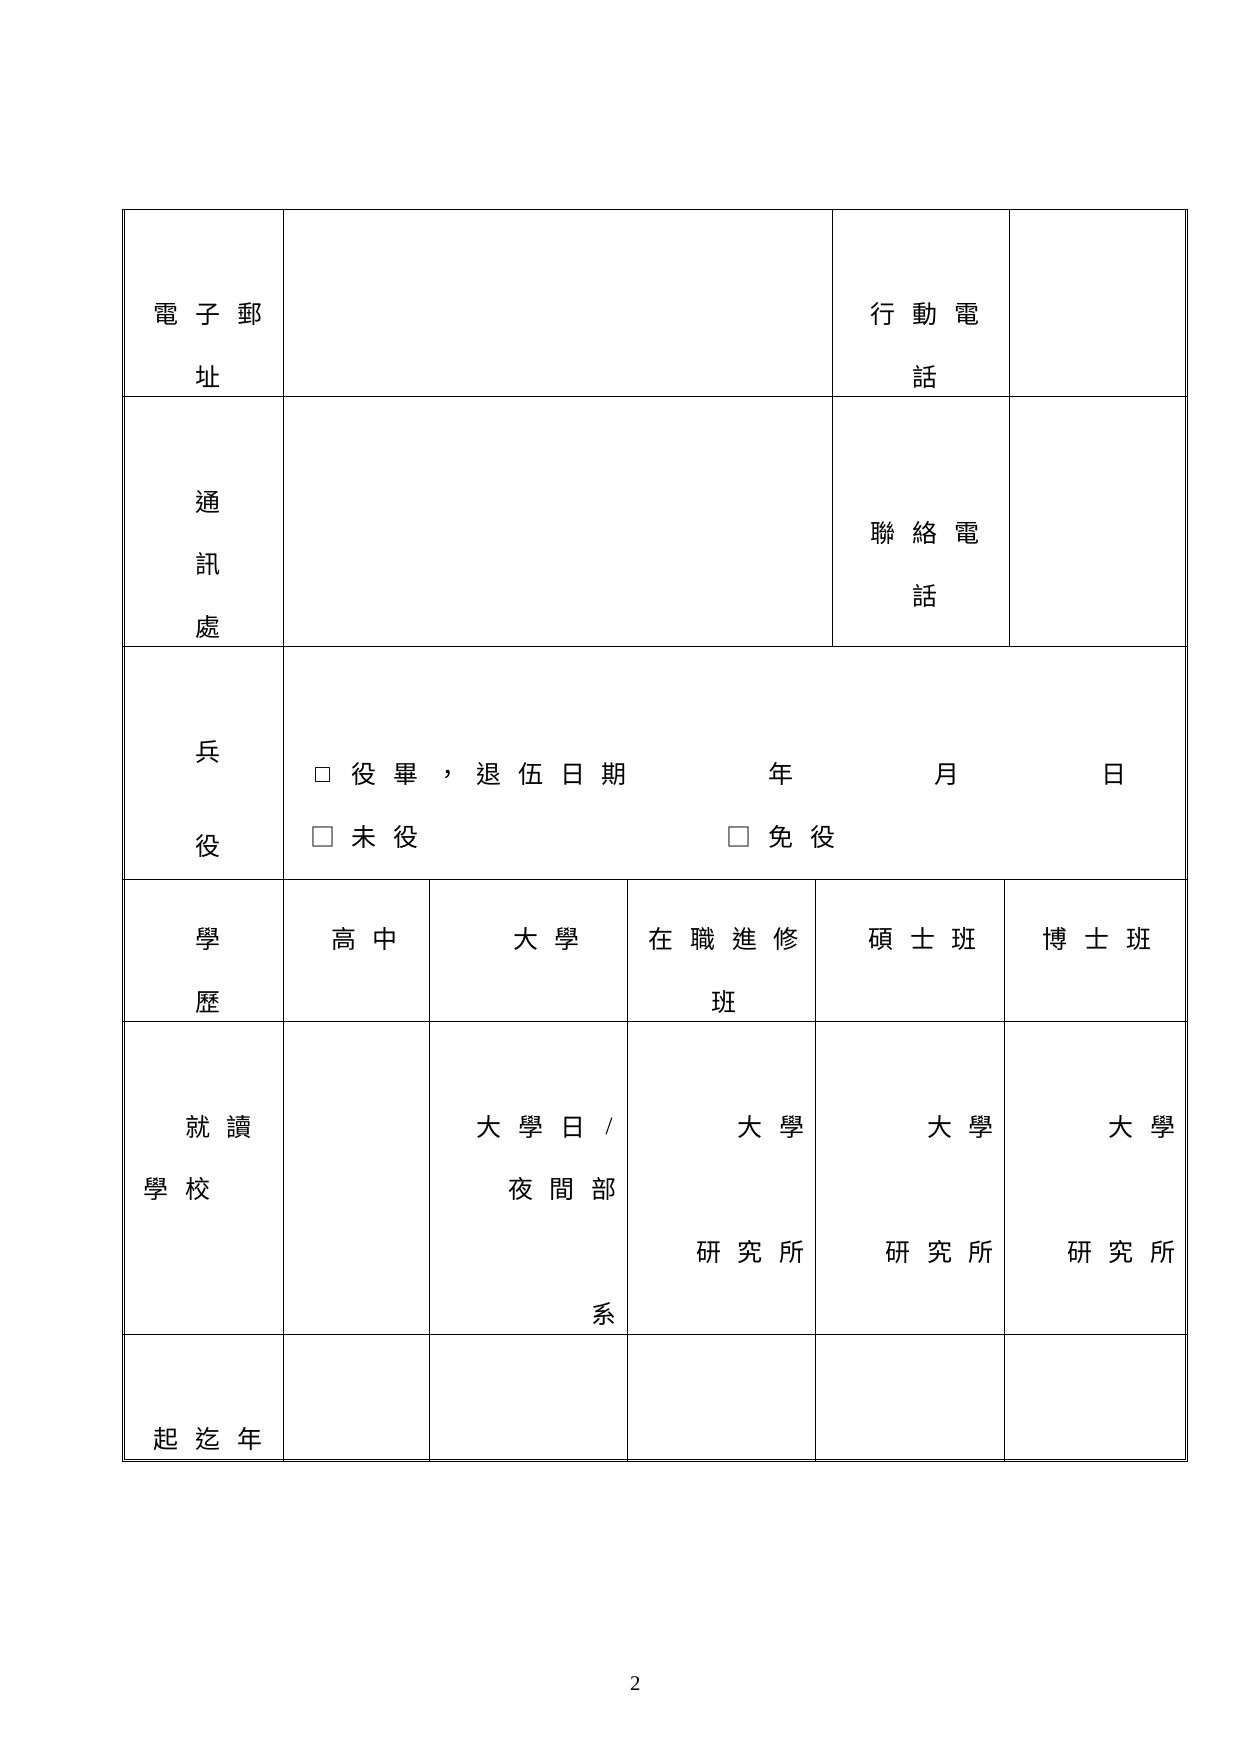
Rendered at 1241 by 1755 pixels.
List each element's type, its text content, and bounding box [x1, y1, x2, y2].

table_cell [284, 210, 832, 396]
table_cell 博士班 [1005, 880, 1185, 1021]
table_cell 在職進修班 [628, 880, 815, 1021]
table_cell [1005, 1335, 1185, 1459]
table_cell 大學 [430, 880, 627, 1021]
table_cell 大學日/夜間部 系 [430, 1022, 627, 1334]
table_cell 高中 [284, 880, 429, 1021]
table_cell [628, 1335, 815, 1459]
table_cell 兵 役 [125, 647, 283, 879]
table_cell 學 歷 [125, 880, 283, 1021]
table_cell 大學 研究所 [628, 1022, 815, 1334]
table_cell [284, 1335, 429, 1459]
table_cell [1010, 397, 1185, 646]
table_cell [284, 397, 832, 646]
table_cell 大學 研究所 [816, 1022, 1004, 1334]
table_cell 大學 研究所 [1005, 1022, 1185, 1334]
table_cell 起迄年 [125, 1335, 283, 1459]
table_cell [284, 1022, 429, 1334]
table_cell □役畢，退伍日期 年 月 日 □未役 □免役 [284, 647, 1185, 879]
table_cell 電子郵址 [125, 210, 283, 396]
table_cell [1010, 210, 1185, 396]
table_cell 行動電話 [833, 210, 1009, 396]
table_cell [816, 1335, 1004, 1459]
table_cell 聯絡電話 [833, 397, 1009, 646]
table_cell 碩士班 [816, 880, 1004, 1021]
table_cell 就讀學校 [125, 1022, 283, 1334]
table_cell 通 訊 處 [125, 397, 283, 646]
table_cell [430, 1335, 627, 1459]
